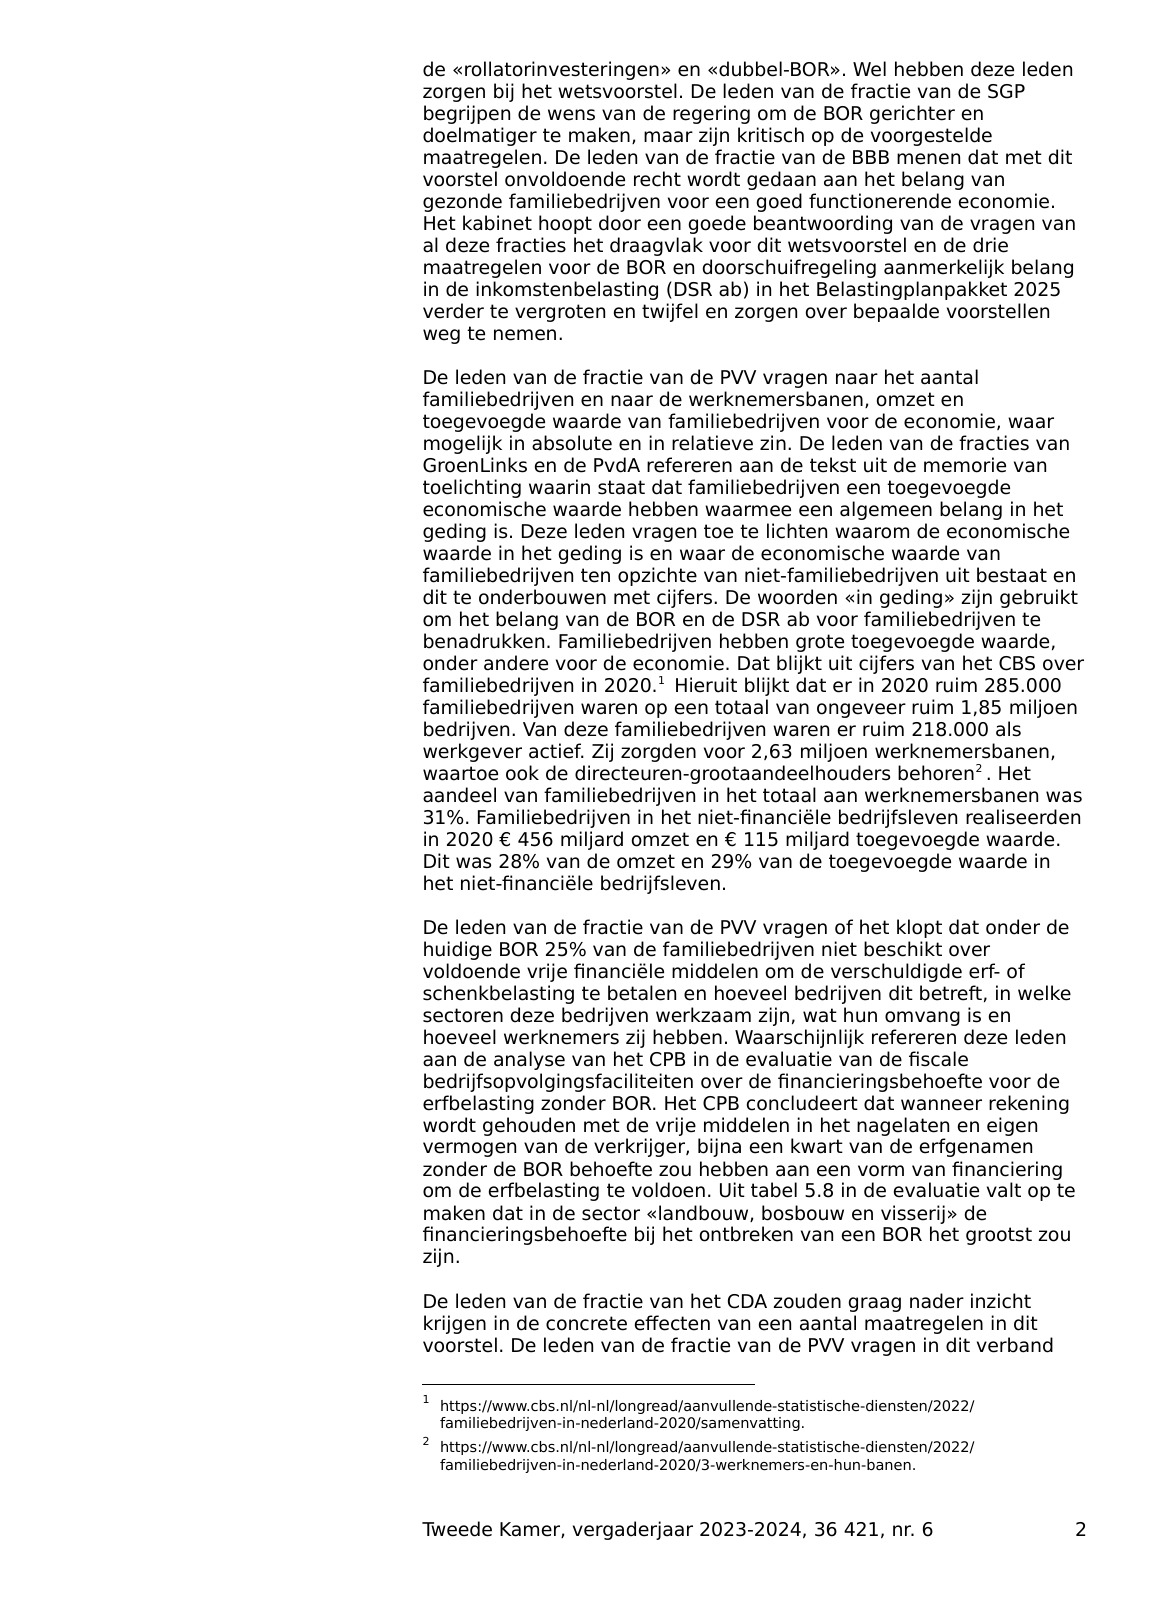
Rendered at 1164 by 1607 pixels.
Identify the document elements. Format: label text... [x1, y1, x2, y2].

text de «rollatorinvesteringen» en «dubbel-BOR». Wel hebben deze leden zorgen bij het wetsvoorstel. De leden van de fractie van de SGP begrijpen de wens van de regering om de BOR gerichter en doelmatiger te maken, maar zijn kritisch op de voorgestelde maatregelen. De leden van de fractie van de BBB menen dat met dit voorstel onvoldoende recht wordt gedaan aan het belang van gezonde familiebedrijven voor een goed functionerende economie. Het kabinet hoopt door een goede beantwoording van de vragen van al deze fracties het draagvlak voor dit wetsvoorstel en de drie maatregelen voor de BOR en doorschuifregeling aanmerkelijk belang in de inkomstenbelasting (DSR ab) in het Belastingplanpakket 2025 verder te vergroten en twijfel en zorgen over bepaalde voorstellen weg te nemen. [422, 59, 1087, 345]
text De leden van de fractie van het CDA zouden graag nader inzicht krijgen in de concrete effecten van een aantal maatregelen in dit voorstel. De leden van de fractie van de PVV vragen in dit verband [422, 1291, 1087, 1356]
text https://www.cbs.nl/nl-nl/longread/aanvullende-statistische-diensten/2022/familiebedrijven-in-nederland-2020/3-werknemers-en-hun-banen. [422, 1435, 1087, 1474]
text https://www.cbs.nl/nl-nl/longread/aanvullende-statistische-diensten/2022/familiebedrijven-in-nederland-2020/samenvatting. [422, 1393, 1087, 1432]
text De leden van de fractie van de PVV vragen of het klopt dat onder de huidige BOR 25% van de familiebedrijven niet beschikt over voldoende vrije financiële middelen om de verschuldigde erf- of schenkbelasting te betalen en hoeveel bedrijven dit betreft, in welke sectoren deze bedrijven werkzaam zijn, wat hun omvang is en hoeveel werknemers zij hebben. Waarschijnlijk refereren deze leden aan de analyse van het CPB in de evaluatie van de fiscale bedrijfsopvolgingsfaciliteiten over de financieringsbehoefte voor de erfbelasting zonder BOR. Het CPB concludeert dat wanneer rekening wordt gehouden met de vrije middelen in het nagelaten en eigen vermogen van de verkrijger, bijna een kwart van de erfgenamen zonder de BOR behoefte zou hebben aan een vorm van financiering om de erfbelasting te voldoen. Uit tabel 5.8 in de evaluatie valt op te maken dat in de sector «landbouw, bosbouw en visserij» de financieringsbehoefte bij het ontbreken van een BOR het grootst zou zijn. [422, 917, 1087, 1268]
text De leden van de fractie van de PVV vragen naar het aantal familiebedrijven en naar de werknemersbanen, omzet en toegevoegde waarde van familiebedrijven voor de economie, waar mogelijk in absolute en in relatieve zin. De leden van de fracties van GroenLinks en de PvdA refereren aan de tekst uit de memorie van toelichting waarin staat dat familiebedrijven een toegevoegde economische waarde hebben waarmee een algemeen belang in het geding is. Deze leden vragen toe te lichten waarom de economische waarde in het geding is en waar de economische waarde van familiebedrijven ten opzichte van niet-familiebedrijven uit bestaat en dit te onderbouwen met cijfers. De woorden «in geding» zijn gebruikt om het belang van de BOR en de DSR ab voor familiebedrijven te benadrukken. Familiebedrijven hebben grote toegevoegde waarde, onder andere voor de economie. Dat blijkt uit cijfers van het CBS over familiebedrijven in 2020. Hieruit blijkt dat er in 2020 ruim 285.000 familiebedrijven waren op een totaal van ongeveer ruim 1,85 miljoen bedrijven. Van deze familiebedrijven waren er ruim 218.000 als werkgever actief. Zij zorgden voor 2,63 miljoen werknemersbanen, waartoe ook de directeuren-grootaandeelhouders behoren. Het aandeel van familiebedrijven in het totaal aan werknemersbanen was 31%. Familiebedrijven in het niet-financiële bedrijfsleven realiseerden in 2020 € 456 miljard omzet en € 115 miljard toegevoegde waarde. Dit was 28% van de omzet en 29% van de toegevoegde waarde in het niet-financiële bedrijfsleven. [422, 367, 1087, 894]
